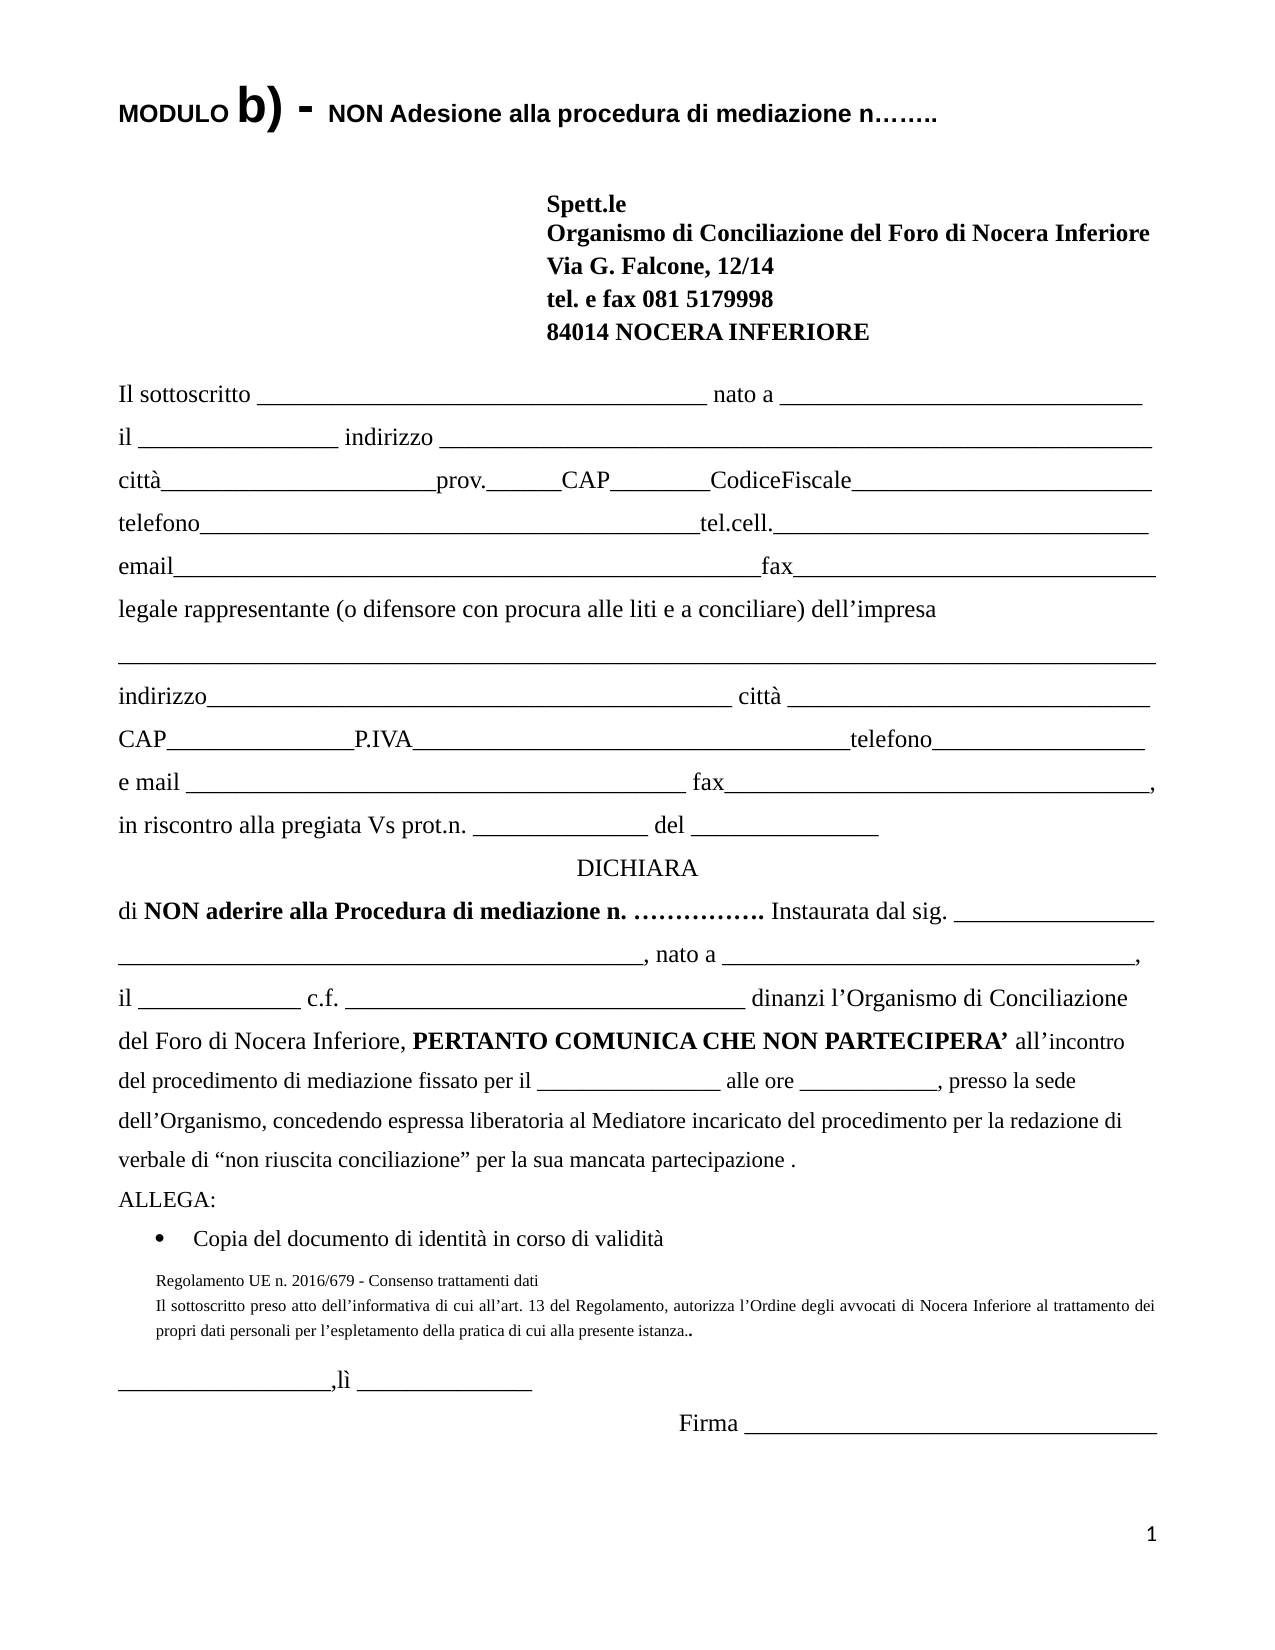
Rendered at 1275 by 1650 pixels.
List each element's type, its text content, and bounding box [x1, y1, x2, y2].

text email_______________________________________________fax_____________________________ [118, 551, 1157, 580]
text città______________________prov.______CAP________CodiceFiscale________________________ [118, 465, 1157, 494]
text Regolamento UE n. 2016/679 - Consenso trattamenti dati [156, 1265, 1157, 1290]
text e mail ________________________________________ fax__________________________________, [118, 767, 1157, 796]
text CAP_______________P.IVA___________________________________telefono_________________ [118, 724, 1157, 753]
text legale rappresentante (o difensore con procura alle liti e a conciliare) dell’impresa [118, 594, 1157, 623]
text tel. e fax 081 5179998 [546, 284, 1152, 313]
text il ________________ indirizzo _________________________________________________________ [118, 422, 1157, 451]
list Copia del documento di identità in corso di validità [156, 1226, 1157, 1252]
text telefono________________________________________tel.cell.______________________________ [118, 508, 1157, 537]
text Il sottoscritto preso atto dell’informativa di cui all’art. 13 del Regolamento, autorizza l’Ordine degli avvocati di Nocera Inferiore al trattamento dei propri dati personali per l’espletamento della pratica di cui alla presente istanza.. [156, 1290, 1157, 1340]
text Spett.le [546, 189, 1157, 218]
text Firma _________________________________ [118, 1408, 1157, 1437]
text indirizzo__________________________________________ città _____________________________ [118, 681, 1157, 709]
text DICHIARA [118, 853, 1157, 882]
text di NON aderire alla Procedura di mediazione n. ……………. Instaurata dal sig. ________________ [118, 896, 1157, 925]
text 84014 NOCERA INFERIORE [546, 317, 1152, 346]
text ___________________________________________________________________________________ [118, 638, 1157, 666]
text Via G. Falcone, 12/14 [546, 251, 1152, 280]
text __________________________________________, nato a _________________________________, il _____________ c.f. ________________________________ dinanzi l’Organismo di Conciliazione del Foro di Nocera Inferiore, PERTANTO COMUNICA CHE NON PARTECIPERA’ all’incontro del procedimento di mediazione fissato per il ________________ alle ore ____________, presso la sede dell’Organismo, concedendo espressa liberatoria al Mediatore incaricato del procedimento per la redazione di verbale di “non riuscita conciliazione” per la sua mancata partecipazione . [118, 939, 1157, 1173]
text _________________,lì ______________ [118, 1365, 1157, 1394]
text ALLEGA: [118, 1186, 1157, 1212]
text in riscontro alla pregiata Vs prot.n. ______________ del _______________ [118, 810, 1157, 839]
text Il sottoscritto ____________________________________ nato a _____________________________ [118, 379, 1157, 408]
text Organismo di Conciliazione del Foro di Nocera Inferiore [546, 218, 1152, 247]
